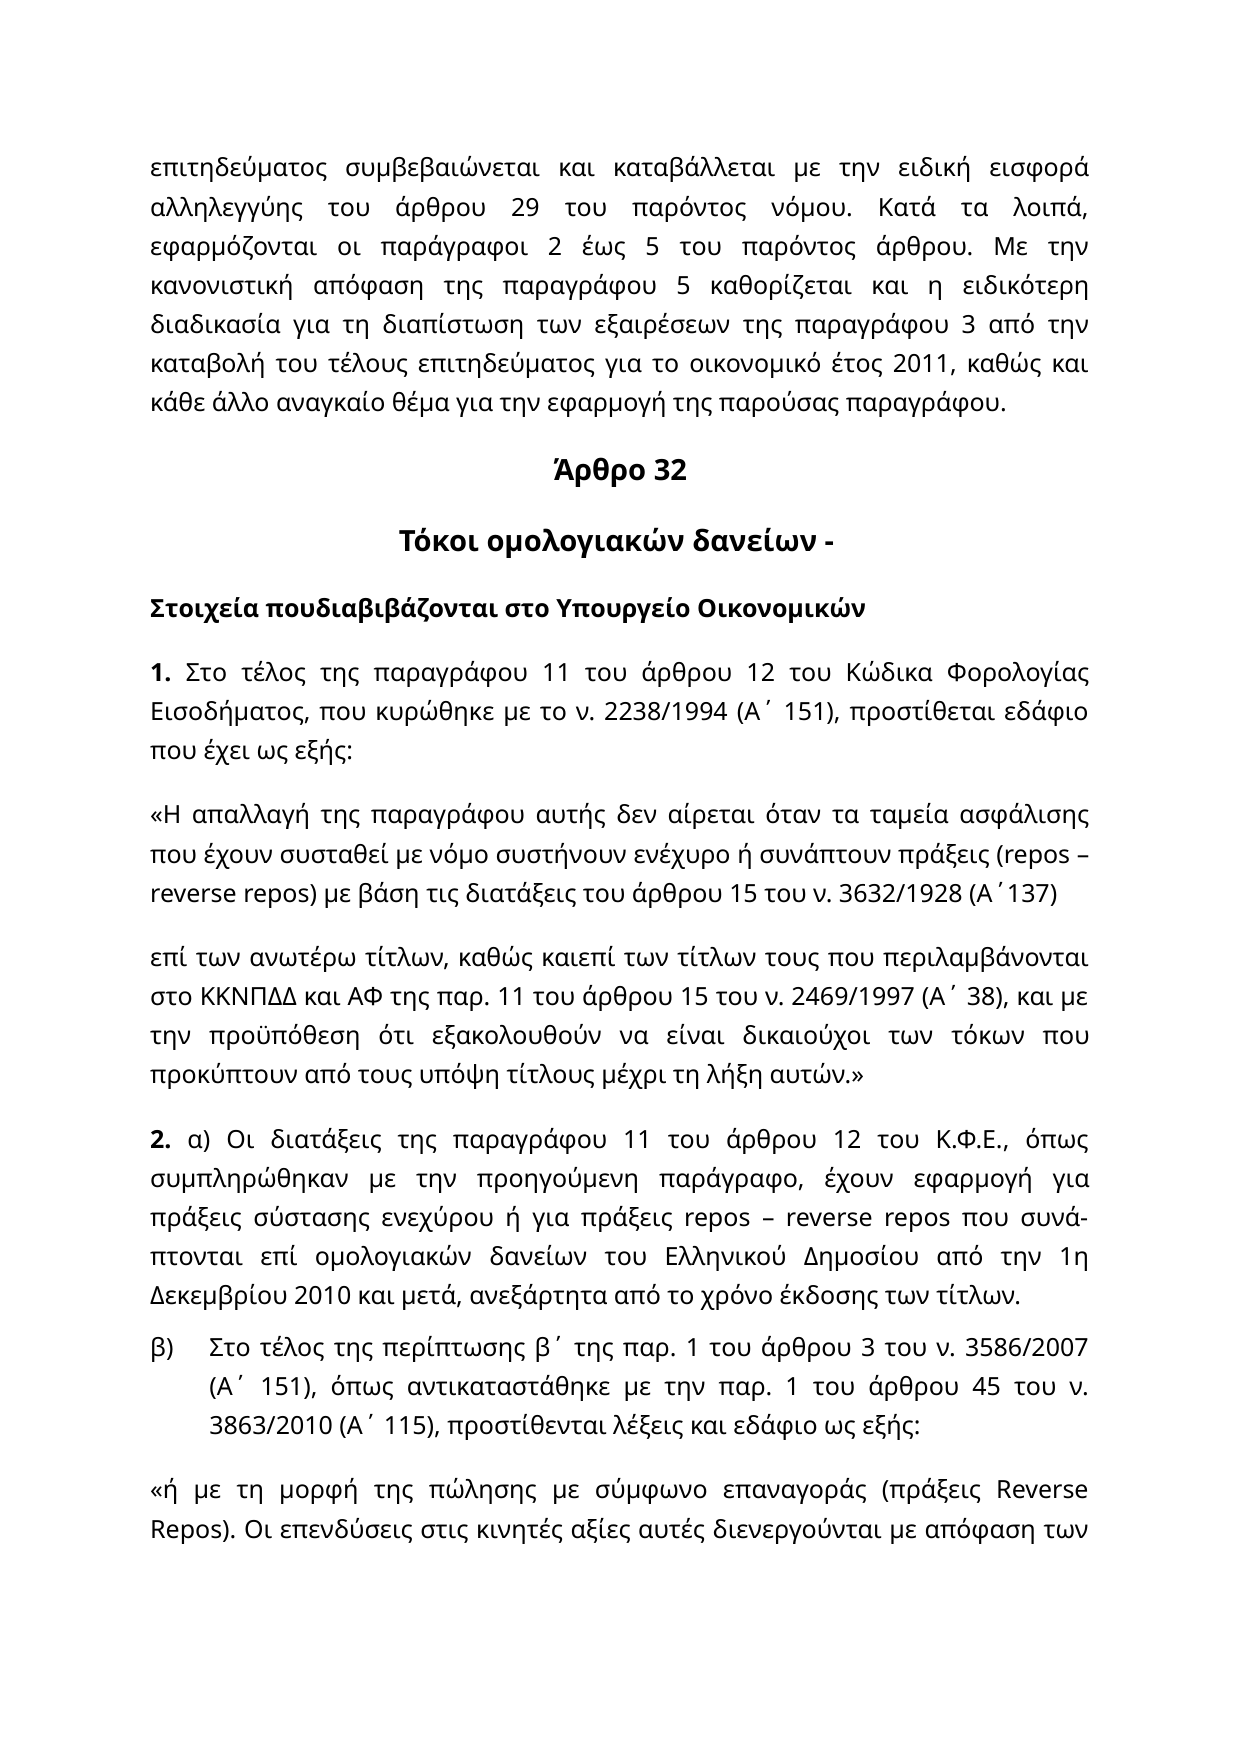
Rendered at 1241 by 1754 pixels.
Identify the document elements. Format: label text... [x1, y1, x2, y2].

text «ή με τη μορφή της πώλησης με σύμφωνο επαναγοράς (πράξεις Reverse Repos). Οι επενδύσεις στις κινητές αξίες αυτές διενεργούνται με απόφαση των [150, 1472, 1090, 1545]
text 1. Στο τέλος της παραγράφου 11 του άρθρου 12 του Κώδικα Φορολογίας Εισοδήματος, που κυρώθηκε με το ν. 2238/1994 (Α΄ 151), προστίθεται εδάφιο που έχει ως εξής: [150, 654, 1090, 767]
subtitle Τόκοι ομολογιακών δανείων - [150, 520, 1090, 559]
text Στοιχεία πουδιαβιβάζονται στο Υπουργείο Οικονομικών [150, 590, 1090, 624]
subtitle Άρθρο 32 [150, 449, 1090, 489]
text επί των ανωτέρω τίτλων, καθώς καιεπί των τίτλων τους που περιλαμβάνονται στο ΚΚΝΠΔΔ και ΑΦ της παρ. 11 του άρθρου 15 του ν. 2469/1997 (Α΄ 38), και με την προϋπόθεση ότι εξακολουθούν να είναι δικαιούχοι των τόκων που προκύπτουν από τους υπόψη τίτλους μέχρι τη λήξη αυτών.» [150, 939, 1090, 1091]
text «Η απαλλαγή της παραγράφου αυτής δεν αίρεται όταν τα ταμεία ασφάλισης που έχουν συσταθεί με νόμο συστήνουν ενέχυρο ή συνάπτουν πράξεις (repos – reverse repos) με βάση τις διατάξεις του άρθρου 15 του ν. 3632/1928 (Α΄137) [150, 797, 1090, 909]
list β) Στο τέλος της περίπτωσης β΄ της παρ. 1 του άρθρου 3 του ν. 3586/2007 (Α΄ 151), όπως αντικαταστάθηκε με την παρ. 1 του άρθρου 45 του ν. 3863/2010 (Α΄ 115), προστίθενται λέξεις και εδάφιο ως εξής: [150, 1329, 1090, 1442]
text επιτηδεύματος συμβεβαιώνεται και καταβάλλεται με την ειδική εισφορά αλληλεγγύης του άρθρου 29 του παρόντος νόμου. Κατά τα λοιπά, εφαρμόζονται οι παράγραφοι 2 έως 5 του παρόντος άρθρου. Με την κανονιστική απόφαση της παραγράφου 5 καθορίζεται και η ειδικότερη διαδικασία για τη διαπίστωση των εξαιρέσεων της παραγράφου 3 από την καταβολή του τέλους επιτηδεύματος για το οικονομικό έτος 2011, καθώς και κάθε άλλο αναγκαίο θέμα για την εφαρμογή της παρούσας παραγράφου. [150, 150, 1090, 419]
text 2. α) Οι διατάξεις της παραγράφου 11 του άρθρου 12 του Κ.Φ.Ε., όπως συμπληρώθηκαν με την προηγούμενη παράγραφο, έχουν εφαρμογή για πράξεις σύστασης ενεχύρου ή για πράξεις repos – reverse repos που συνά- πτονται επί ομολογιακών δανείων του Ελληνικού Δημοσίου από την 1η Δεκεμβρίου 2010 και μετά, ανεξάρτητα από το χρόνο έκδοσης των τίτλων. [150, 1121, 1090, 1312]
